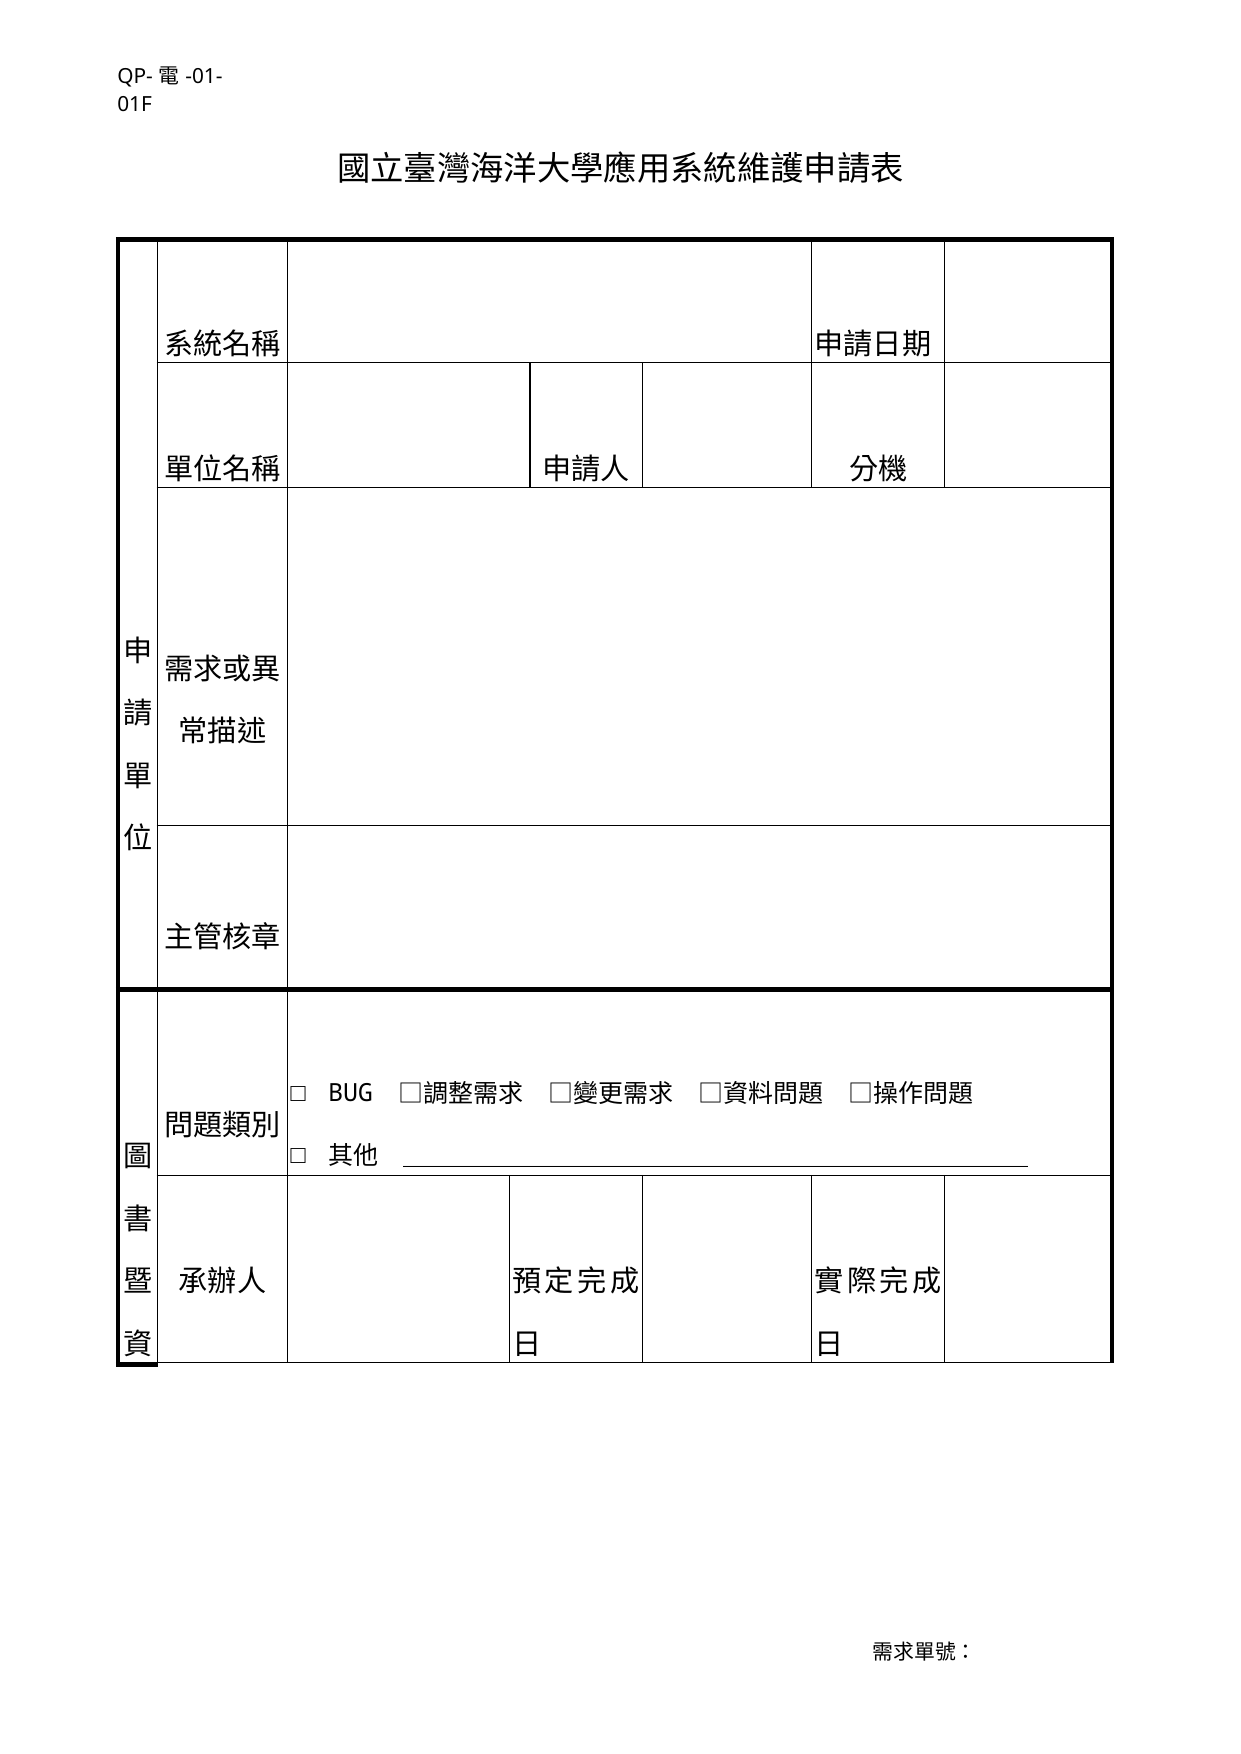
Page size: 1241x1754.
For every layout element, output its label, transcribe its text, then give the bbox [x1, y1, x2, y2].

table_header 系統名稱 [158, 242, 287, 362]
table_cell 需求或異常描述 [158, 488, 287, 825]
table_cell [288, 826, 1110, 987]
table_header [288, 242, 811, 362]
table_cell BUG □調整需求 □變更需求 □資料問題 □操作問題 其他 ＿＿＿＿＿＿＿＿＿＿＿＿＿＿＿＿＿＿＿＿＿＿＿＿＿ [288, 992, 1110, 1175]
table_header 申請日期 [812, 242, 944, 362]
table_cell [945, 1176, 1110, 1362]
table_cell 單位名稱 [158, 363, 287, 487]
table_cell [288, 363, 529, 487]
table_cell [945, 363, 1110, 487]
table_cell 實際完成日 [812, 1176, 944, 1362]
table_cell 主管核章 [158, 826, 287, 987]
table_cell 分機 [812, 363, 944, 487]
table_cell [643, 363, 811, 487]
table_cell 問題類別 [158, 992, 287, 1175]
table_cell [288, 1176, 509, 1362]
table_cell 預定完成日 [510, 1176, 642, 1362]
table_cell [643, 1176, 811, 1362]
table_cell [288, 488, 1110, 825]
table_cell 圖 書暨資 [120, 992, 157, 1362]
table_header 申請單位 [120, 242, 157, 987]
table_cell 申請人 [531, 363, 642, 487]
table_cell 承辦人 [158, 1176, 287, 1362]
table_header [945, 242, 1110, 362]
